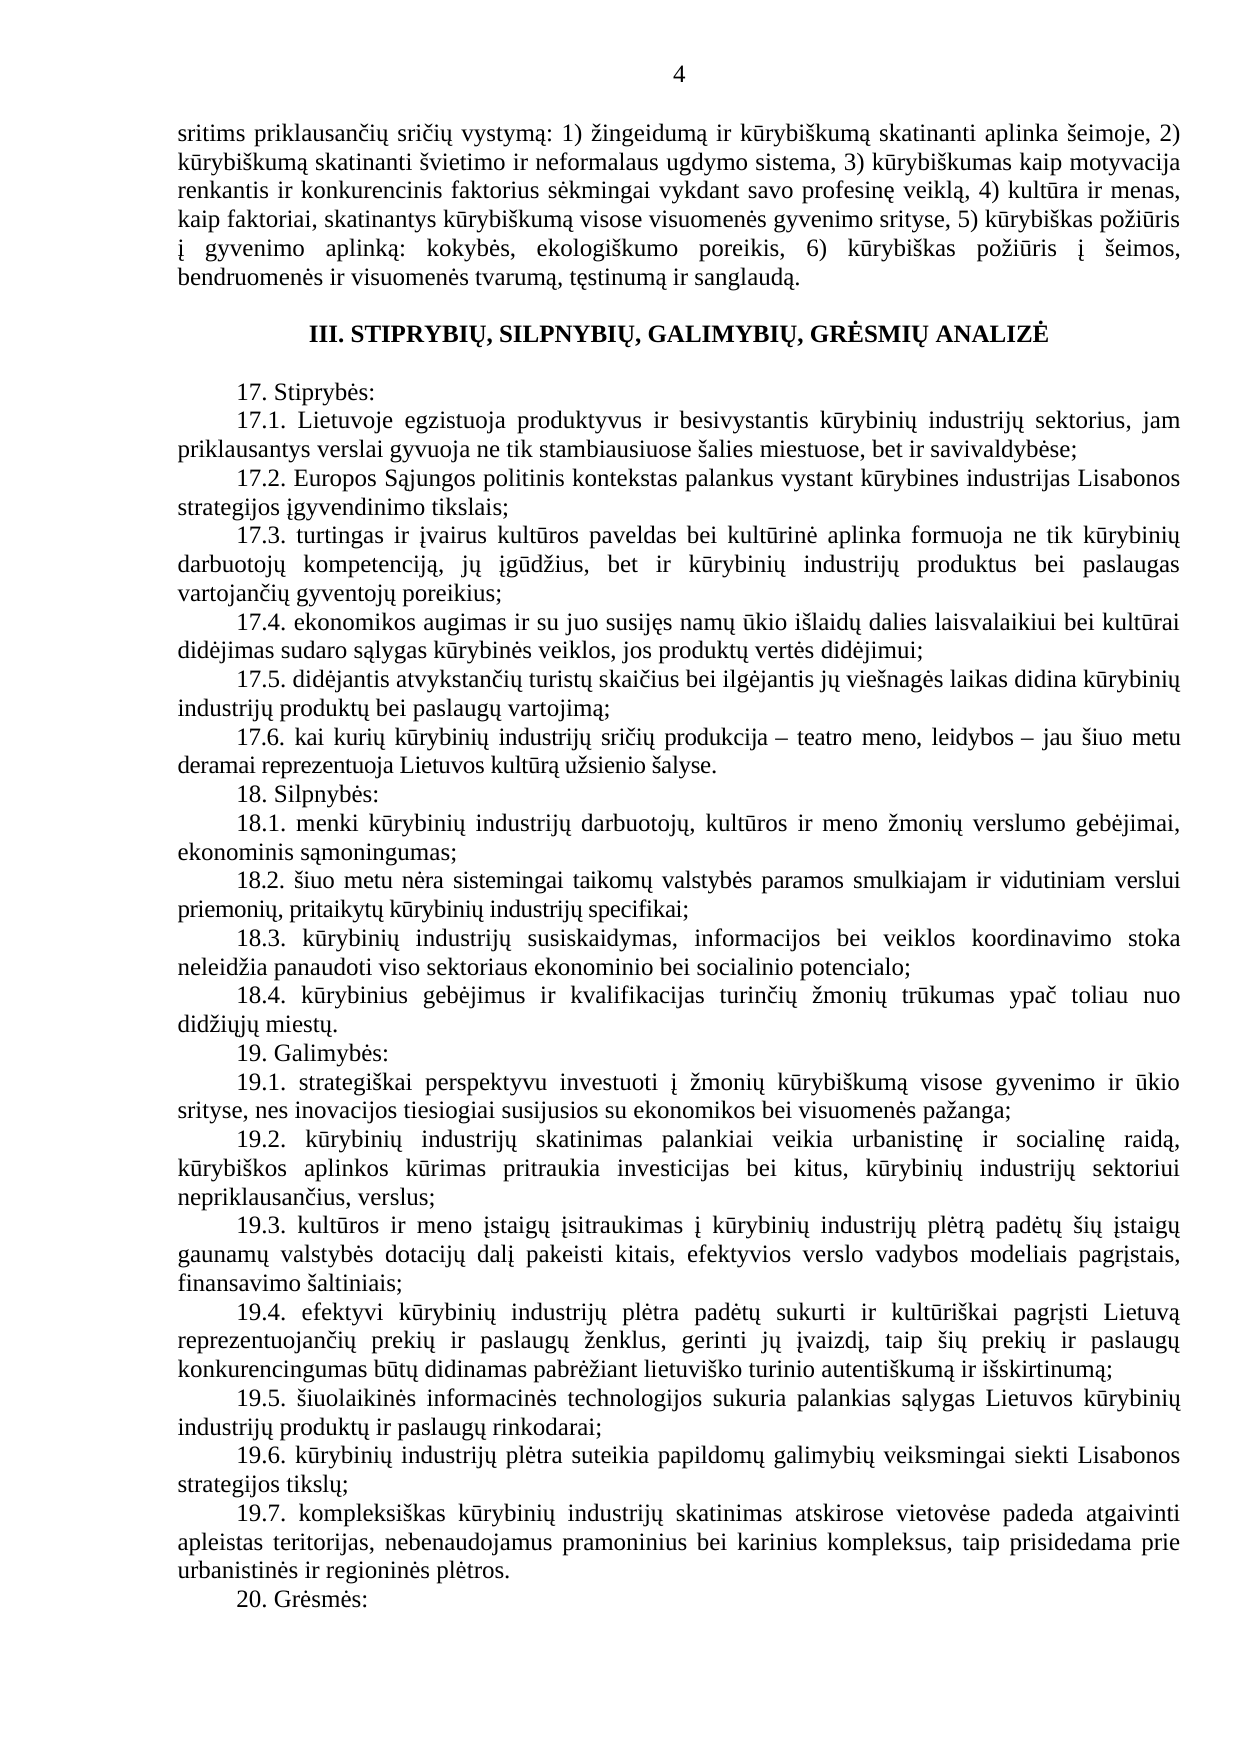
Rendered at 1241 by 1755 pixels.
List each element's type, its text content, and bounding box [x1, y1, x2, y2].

text 17.4. ekonomikos augimas ir su juo susijęs namų ūkio išlaidų dalies laisvalaikiui bei kultūrai didėjimas sudaro sąlygas kūrybinės veiklos, jos produktų vertės didėjimui; [177, 607, 1181, 664]
text 19.6. kūrybinių industrijų plėtra suteikia papildomų galimybių veiksmingai siekti Lisabonos strategijos tikslų; [177, 1441, 1181, 1498]
text 18.1. menki kūrybinių industrijų darbuotojų, kultūros ir meno žmonių verslumo gebėjimai, ekonominis sąmoningumas; [177, 808, 1181, 866]
text III. STIPRYBIŲ, SILPNYBIŲ, GALIMYBIŲ, GRĖSMIŲ ANALIZĖ [177, 319, 1181, 348]
text 19.7. kompleksiškas kūrybinių industrijų skatinimas atskirose vietovėse padeda atgaivinti apleistas teritorijas, nebenaudojamus pramoninius bei karinius kompleksus, taip prisidedama prie urbanistinės ir regioninės plėtros. [177, 1498, 1181, 1584]
text 17.2. Europos Sąjungos politinis kontekstas palankus vystant kūrybines industrijas Lisabonos strategijos įgyvendinimo tikslais; [177, 463, 1181, 521]
text 18.3. kūrybinių industrijų susiskaidymas, informacijos bei veiklos koordinavimo stoka neleidžia panaudoti viso sektoriaus ekonominio bei socialinio potencialo; [177, 923, 1181, 981]
text 19.4. efektyvi kūrybinių industrijų plėtra padėtų sukurti ir kultūriškai pagrįsti Lietuvą reprezentuojančių prekių ir paslaugų ženklus, gerinti jų įvaizdį, taip šių prekių ir paslaugų konkurencingumas būtų didinamas pabrėžiant lietuviško turinio autentiškumą ir išskirtinumą; [177, 1297, 1181, 1383]
text 18.2. šiuo metu nėra sistemingai taikomų valstybės paramos smulkiajam ir vidutiniam verslui priemonių, pritaikytų kūrybinių industrijų specifikai; [177, 866, 1181, 923]
text 19.5. šiuolaikinės informacinės technologijos sukuria palankias sąlygas Lietuvos kūrybinių industrijų produktų ir paslaugų rinkodarai; [177, 1383, 1181, 1441]
text 18.4. kūrybinius gebėjimus ir kvalifikacijas turinčių žmonių trūkumas ypač toliau nuo didžiųjų miestų. [177, 981, 1181, 1038]
text 17.1. Lietuvoje egzistuoja produktyvus ir besivystantis kūrybinių industrijų sektorius, jam priklausantys verslai gyvuoja ne tik stambiausiuose šalies miestuose, bet ir savivaldybėse; [177, 406, 1181, 463]
text 17.3. turtingas ir įvairus kultūros paveldas bei kultūrinė aplinka formuoja ne tik kūrybinių darbuotojų kompetenciją, jų įgūdžius, bet ir kūrybinių industrijų produktus bei paslaugas vartojančių gyventojų poreikius; [177, 521, 1181, 607]
text 19.1. strategiškai perspektyvu investuoti į žmonių kūrybiškumą visose gyvenimo ir ūkio srityse, nes inovacijos tiesiogiai susijusios su ekonomikos bei visuomenės pažanga; [177, 1067, 1181, 1124]
text 17.6. kai kurių kūrybinių industrijų sričių produkcija – teatro meno, leidybos – jau šiuo metu deramai reprezentuoja Lietuvos kultūrą užsienio šalyse. [177, 722, 1181, 779]
text sritims priklausančių sričių vystymą: 1) žingeidumą ir kūrybiškumą skatinanti aplinka šeimoje, 2) kūrybiškumą skatinanti švietimo ir neformalaus ugdymo sistema, 3) kūrybiškumas kaip motyvacija renkantis ir konkurencinis faktorius sėkmingai vykdant savo profesinę veiklą, 4) kultūra ir menas, kaip faktoriai, skatinantys kūrybiškumą visose visuomenės gyvenimo srityse, 5) kūrybiškas požiūris į gyvenimo aplinką: kokybės, ekologiškumo poreikis, 6) kūrybiškas požiūris į šeimos, bendruomenės ir visuomenės tvarumą, tęstinumą ir sanglaudą. [177, 118, 1181, 291]
text 17.5. didėjantis atvykstančių turistų skaičius bei ilgėjantis jų viešnagės laikas didina kūrybinių industrijų produktų bei paslaugų vartojimą; [177, 664, 1181, 722]
text 19.3. kultūros ir meno įstaigų įsitraukimas į kūrybinių industrijų plėtrą padėtų šių įstaigų gaunamų valstybės dotacijų dalį pakeisti kitais, efektyvios verslo vadybos modeliais pagrįstais, finansavimo šaltiniais; [177, 1211, 1181, 1297]
text 20. Grėsmės: [177, 1584, 1181, 1613]
text 17. Stiprybės: [177, 377, 1181, 406]
text 18. Silpnybės: [177, 779, 1181, 808]
text 19.2. kūrybinių industrijų skatinimas palankiai veikia urbanistinę ir socialinę raidą, kūrybiškos aplinkos kūrimas pritraukia investicijas bei kitus, kūrybinių industrijų sektoriui nepriklausančius, verslus; [177, 1124, 1181, 1211]
text 19. Galimybės: [177, 1038, 1181, 1067]
